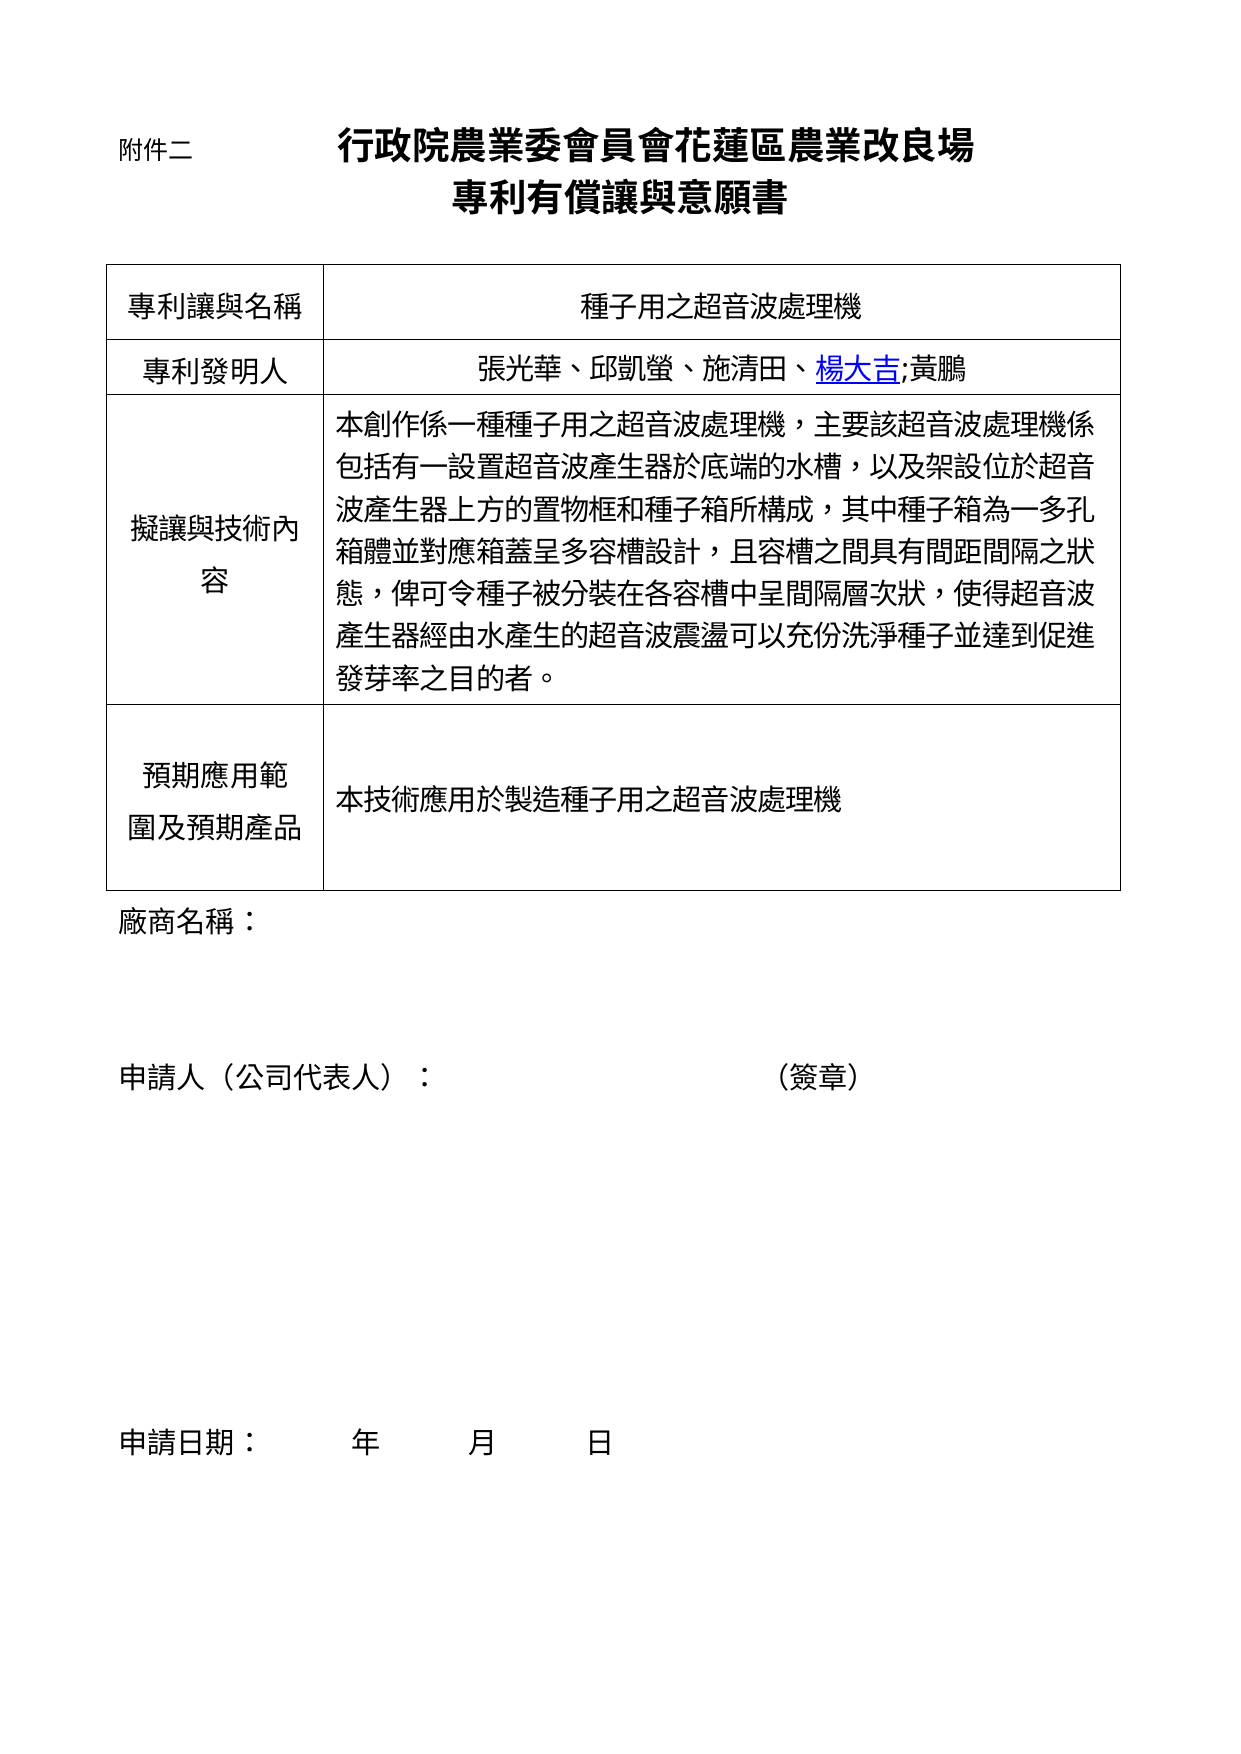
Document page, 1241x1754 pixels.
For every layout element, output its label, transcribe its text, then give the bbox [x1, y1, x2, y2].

table_cell 專利發明人 [107, 340, 323, 394]
table_header 種子用之超音波處理機 [324, 265, 1120, 339]
table_cell 張光華、邱凱螢、施清田、楊大吉;黃鵬 [324, 340, 1120, 394]
text 申請人（公司代表人）： （簽章） [118, 1047, 1122, 1099]
table_header 專利讓與名稱 [107, 265, 323, 339]
text 申請日期： 年 月 日 [118, 1412, 1122, 1464]
text 專利有償讓與意願書 [118, 170, 1122, 222]
table_cell 擬讓與技術內容 [107, 395, 323, 704]
text 廠商名稱： [118, 891, 1122, 943]
table_cell 本技術應用於製造種子用之超音波處理機 [324, 705, 1120, 890]
table_cell 預期應用範 圍及預期產品 [107, 705, 323, 890]
text 附件二 行政院農業委會員會花蓮區農業改良場 [118, 118, 1122, 170]
table_cell 本創作係一種種子用之超音波處理機，主要該超音波處理機係包括有一設置超音波產生器於底端的水槽，以及架設位於超音波產生器上方的置物框和種子箱所構成，其中種子箱為一多孔箱體並對應箱蓋呈多容槽設計，且容槽之間具有間距間隔之狀態，俾可令種子被分裝在各容槽中呈間隔層次狀，使得超音波產生器經由水產生的超音波震盪可以充份洗淨種子並達到促進發芽率之目的者。 [324, 395, 1120, 704]
